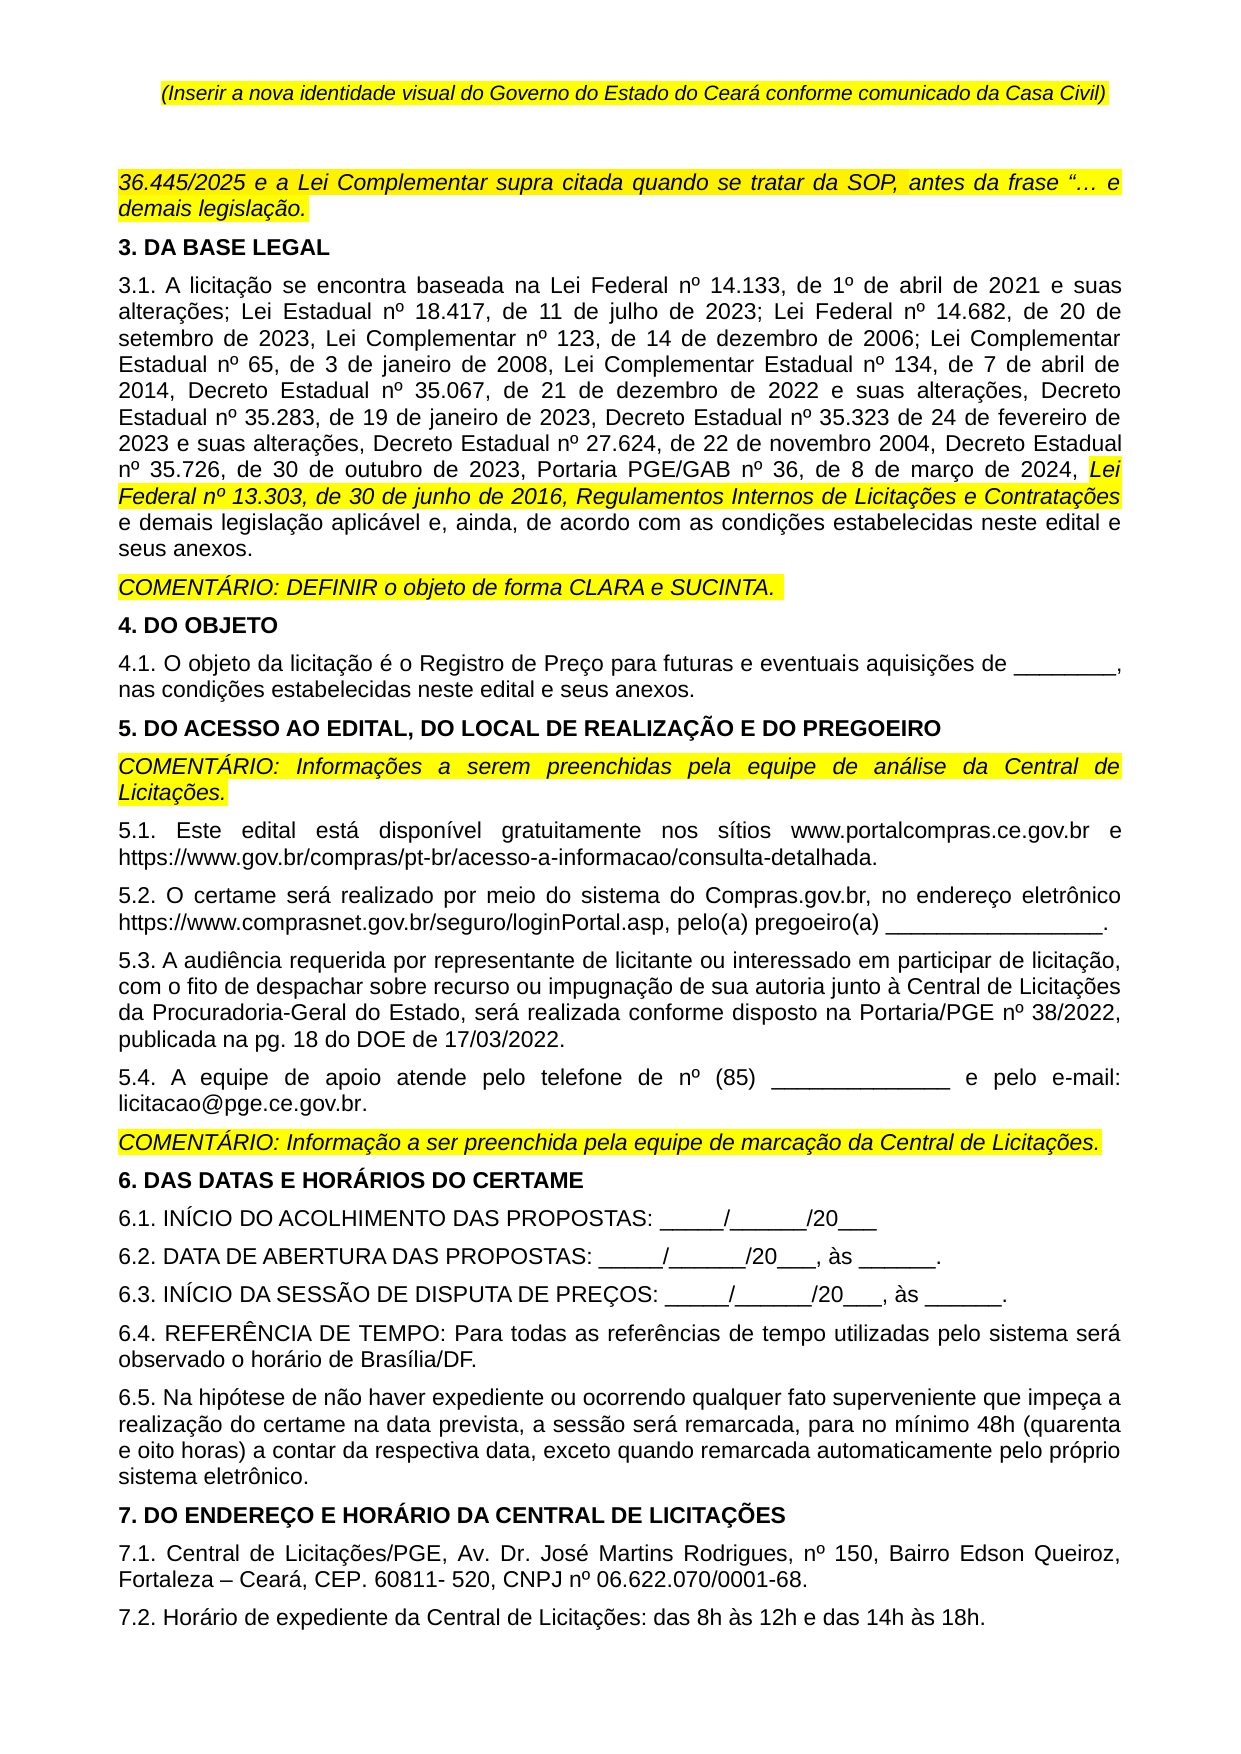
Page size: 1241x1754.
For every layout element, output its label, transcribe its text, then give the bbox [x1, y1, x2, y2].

text 5.2. O certame será realizado por meio do sistema do Compras.gov.br, no endereço eletrônico https://www.comprasnet.gov.br/seguro/loginPortal.asp, pelo(a) pregoeiro(a) _________________. [118, 882, 1122, 935]
text 6. DAS DATAS E HORÁRIOS DO CERTAME [118, 1167, 1122, 1193]
text 5.4. A equipe de apoio atende pelo telefone de nº (85) ______________ e pelo e-mail: licitacao@pge.ce.gov.br. [118, 1064, 1122, 1117]
text 7.1. Central de Licitações/PGE, Av. Dr. José Martins Rodrigues, nº 150, Bairro Edson Queiroz, Fortaleza – Ceará, CEP. 60811- 520, CNPJ nº 06.622.070/0001-68. [118, 1540, 1122, 1592]
text 6.4. REFERÊNCIA DE TEMPO: Para todas as referências de tempo utilizadas pelo sistema será observado o horário de Brasília/DF. [118, 1320, 1122, 1372]
text 6.2. DATA DE ABERTURA DAS PROPOSTAS: _____/______/20___, às ______. [118, 1243, 1122, 1269]
text 6.5. Na hipótese de não haver expediente ou ocorrendo qualquer fato superveniente que impeça a realização do certame na data prevista, a sessão será remarcada, para no mínimo 48h (quarenta e oito horas) a contar da respectiva data, exceto quando remarcada automaticamente pelo próprio sistema eletrônico. [118, 1384, 1122, 1490]
text 6.1. INÍCIO DO ACOLHIMENTO DAS PROPOSTAS: _____/______/20___ [118, 1205, 1122, 1231]
text 3.1. A licitação se encontra baseada na Lei Federal nº 14.133, de 1º de abril de 2021 e suas alterações; Lei Estadual nº 18.417, de 11 de julho de 2023; Lei Federal nº 14.682, de 20 de setembro de 2023, Lei Complementar nº 123, de 14 de dezembro de 2006; Lei Complementar Estadual nº 65, de 3 de janeiro de 2008, Lei Complementar Estadual nº 134, de 7 de abril de 2014, Decreto Estadual nº 35.067, de 21 de dezembro de 2022 e suas alterações, Decreto Estadual nº 35.283, de 19 de janeiro de 2023, Decreto Estadual nº 35.323 de 24 de fevereiro de 2023 e suas alterações, Decreto Estadual nº 27.624, de 22 de novembro 2004, Decreto Estadual nº 35.726, de 30 de outubro de 2023, Portaria PGE/GAB nº 36, de 8 de março de 2024, Lei Federal nº 13.303, de 30 de junho de 2016, Regulamentos Internos de Licitações e Contratações e demais legislação aplicável e, ainda, de acordo com as condições estabelecidas neste edital e seus anexos. [118, 272, 1122, 562]
text 4.1. O objeto da licitação é o Registro de Preço para futuras e eventuais aquisições de ________, nas condições estabelecidas neste edital e seus anexos. [118, 650, 1122, 703]
text 7. DO ENDEREÇO E HORÁRIO DA CENTRAL DE LICITAÇÕES [118, 1502, 1122, 1528]
text 3. DA BASE LEGAL [118, 234, 1122, 260]
text COMENTÁRIO: DEFINIR o objeto de forma CLARA e SUCINTA. [118, 574, 1122, 600]
text 36.445/2025 e a Lei Complementar supra citada quando se tratar da SOP, antes da frase “… e demais legislação. [118, 169, 1122, 222]
text COMENTÁRIO: Informação a ser preenchida pela equipe de marcação da Central de Licitações. [118, 1128, 1122, 1155]
text 7.2. Horário de expediente da Central de Licitações: das 8h às 12h e das 14h às 18h. [118, 1604, 1122, 1631]
text 4. DO OBJETO [118, 612, 1122, 638]
text 6.3. INÍCIO DA SESSÃO DE DISPUTA DE PREÇOS: _____/______/20___, às ______. [118, 1281, 1122, 1308]
text 5. DO ACESSO AO EDITAL, DO LOCAL DE REALIZAÇÃO E DO PREGOEIRO [118, 715, 1122, 741]
text 5.1. Este edital está disponível gratuitamente nos sítios www.portalcompras.ce.gov.br e https://www.gov.br/compras/pt-br/acesso-a-informacao/consulta-detalhada. [118, 817, 1122, 870]
text COMENTÁRIO: Informações a serem preenchidas pela equipe de análise da Central de Licitações. [118, 753, 1122, 806]
text 5.3. A audiência requerida por representante de licitante ou interessado em participar de licitação, com o fito de despachar sobre recurso ou impugnação de sua autoria junto à Central de Licitações da Procuradoria-Geral do Estado, será realizada conforme disposto na Portaria/PGE nº 38/2022, publicada na pg. 18 do DOE de 17/03/2022. [118, 947, 1122, 1052]
